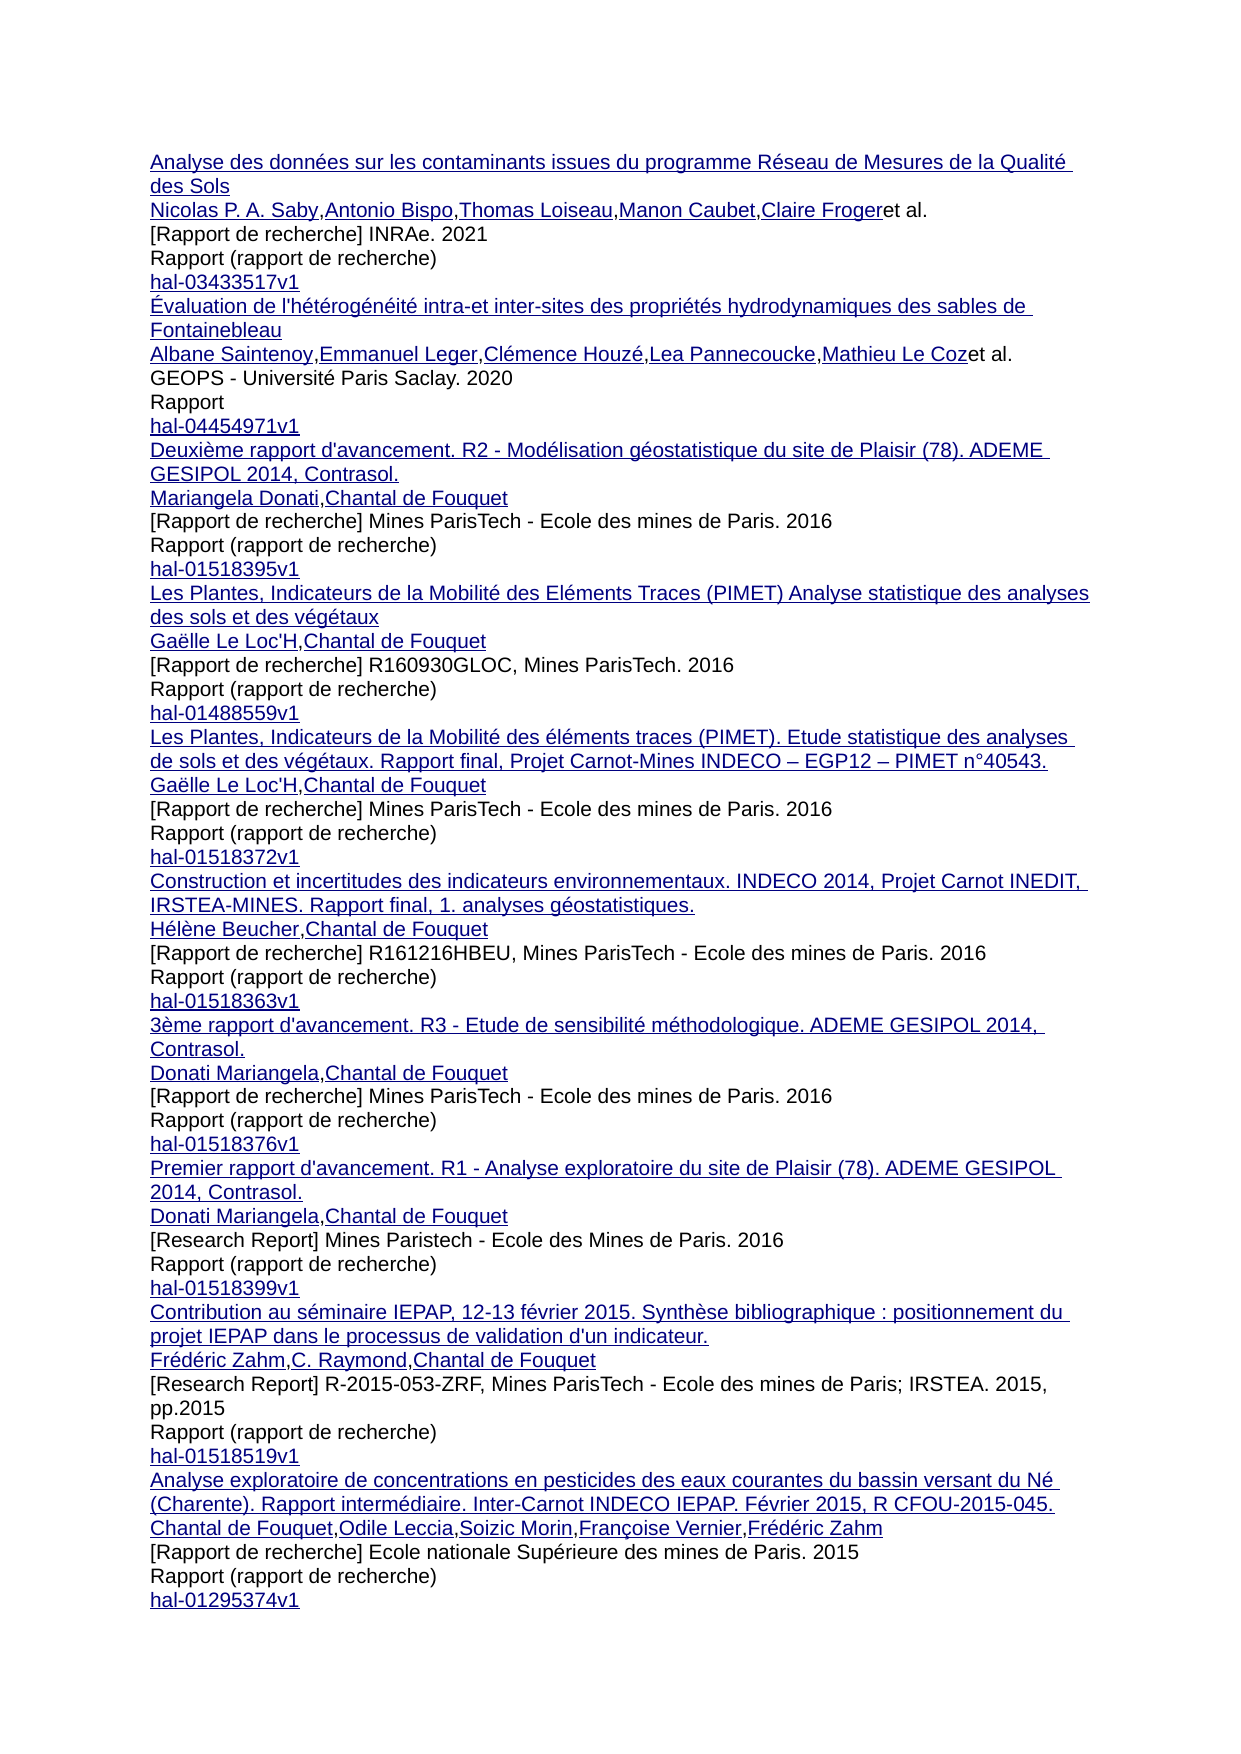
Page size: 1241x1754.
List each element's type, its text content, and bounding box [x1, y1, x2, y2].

table_cell 3ème rapport d'avancement. R3 - Etude de sensibilité méthodologique. ADEME GESIPOL 2014, Contrasol. Donati Mariangela,Chantal de Fouquet [Rapport de recherche] Mines ParisTech - Ecole des mines de Paris. 2016 Rapport (rapport de recherche) hal-01518376v1 [150, 1013, 1090, 1156]
table_cell Contribution au séminaire IEPAP, 12-13 février 2015. Synthèse bibliographique : positionnement du projet IEPAP dans le processus de validation d'un indicateur. Frédéric Zahm,C. Raymond,Chantal de Fouquet [Research Report] R-2015-053-ZRF, Mines ParisTech - Ecole des mines de Paris; IRSTEA. 2015, pp.2015 Rapport (rapport de recherche) hal-01518519v1 [150, 1300, 1090, 1468]
table_cell Les Plantes, Indicateurs de la Mobilité des éléments traces (PIMET). Etude statistique des analyses de sols et des végétaux. Rapport final, Projet Carnot-Mines INDECO – EGP12 – PIMET n°40543. Gaëlle Le Loc'H,Chantal de Fouquet [Rapport de recherche] Mines ParisTech - Ecole des mines de Paris. 2016 Rapport (rapport de recherche) hal-01518372v1 [150, 725, 1090, 869]
table_cell des sols et des végétaux Gaëlle Le Loc'H,Chantal de Fouquet [Rapport de recherche] R160930GLOC, Mines ParisTech. 2016 Rapport (rapport de recherche) hal-01488559v1 [150, 603, 1090, 725]
table_cell Construction et incertitudes des indicateurs environnementaux. INDECO 2014, Projet Carnot INEDIT, IRSTEA-MINES. Rapport final, 1. analyses géostatistiques. Hélène Beucher,Chantal de Fouquet [Rapport de recherche] R161216HBEU, Mines ParisTech - Ecole des mines de Paris. 2016 Rapport (rapport de recherche) hal-01518363v1 [150, 869, 1090, 1012]
table_cell Analyse exploratoire de concentrations en pesticides des eaux courantes du bassin versant du Né (Charente). Rapport intermédiaire. Inter-Carnot INDECO IEPAP. Février 2015, R CFOU-2015-045. Chantal de Fouquet,Odile Leccia,Soizic Morin,Françoise Vernier,Frédéric Zahm [Rapport de recherche] Ecole nationale Supérieure des mines de Paris. 2015 Rapport (rapport de recherche) hal-01295374v1 [150, 1468, 1090, 1611]
table_cell Évaluation de l'hétérogénéité intra-et inter-sites des propriétés hydrodynamiques des sables de Fontainebleau Albane Saintenoy,Emmanuel Leger,Clémence Houzé,Lea Pannecoucke,Mathieu Le Cozet al. GEOPS - Université Paris Saclay. 2020 Rapport hal-04454971v1 [150, 294, 1090, 437]
table_cell Deuxième rapport d'avancement. R2 - Modélisation géostatistique du site de Plaisir (78). ADEME GESIPOL 2014, Contrasol. Mariangela Donati,Chantal de Fouquet [Rapport de recherche] Mines ParisTech - Ecole des mines de Paris. 2016 Rapport (rapport de recherche) hal-01518395v1 [150, 438, 1090, 581]
table_cell Les Plantes, Indicateurs de la Mobilité des Eléments Traces (PIMET) Analyse statistique des analyses [150, 581, 1090, 602]
table_header Analyse des données sur les contaminants issues du programme Réseau de Mesures de la Qualité des Sols Nicolas P. A. Saby,Antonio Bispo,Thomas Loiseau,Manon Caubet,Claire Frogeret al. [Rapport de recherche] INRAe. 2021 Rapport (rapport de recherche) hal-03433517v1 [150, 150, 1090, 294]
table_cell Premier rapport d'avancement. R1 - Analyse exploratoire du site de Plaisir (78). ADEME GESIPOL 2014, Contrasol. Donati Mariangela,Chantal de Fouquet [Research Report] Mines Paristech - Ecole des Mines de Paris. 2016 Rapport (rapport de recherche) hal-01518399v1 [150, 1156, 1090, 1300]
